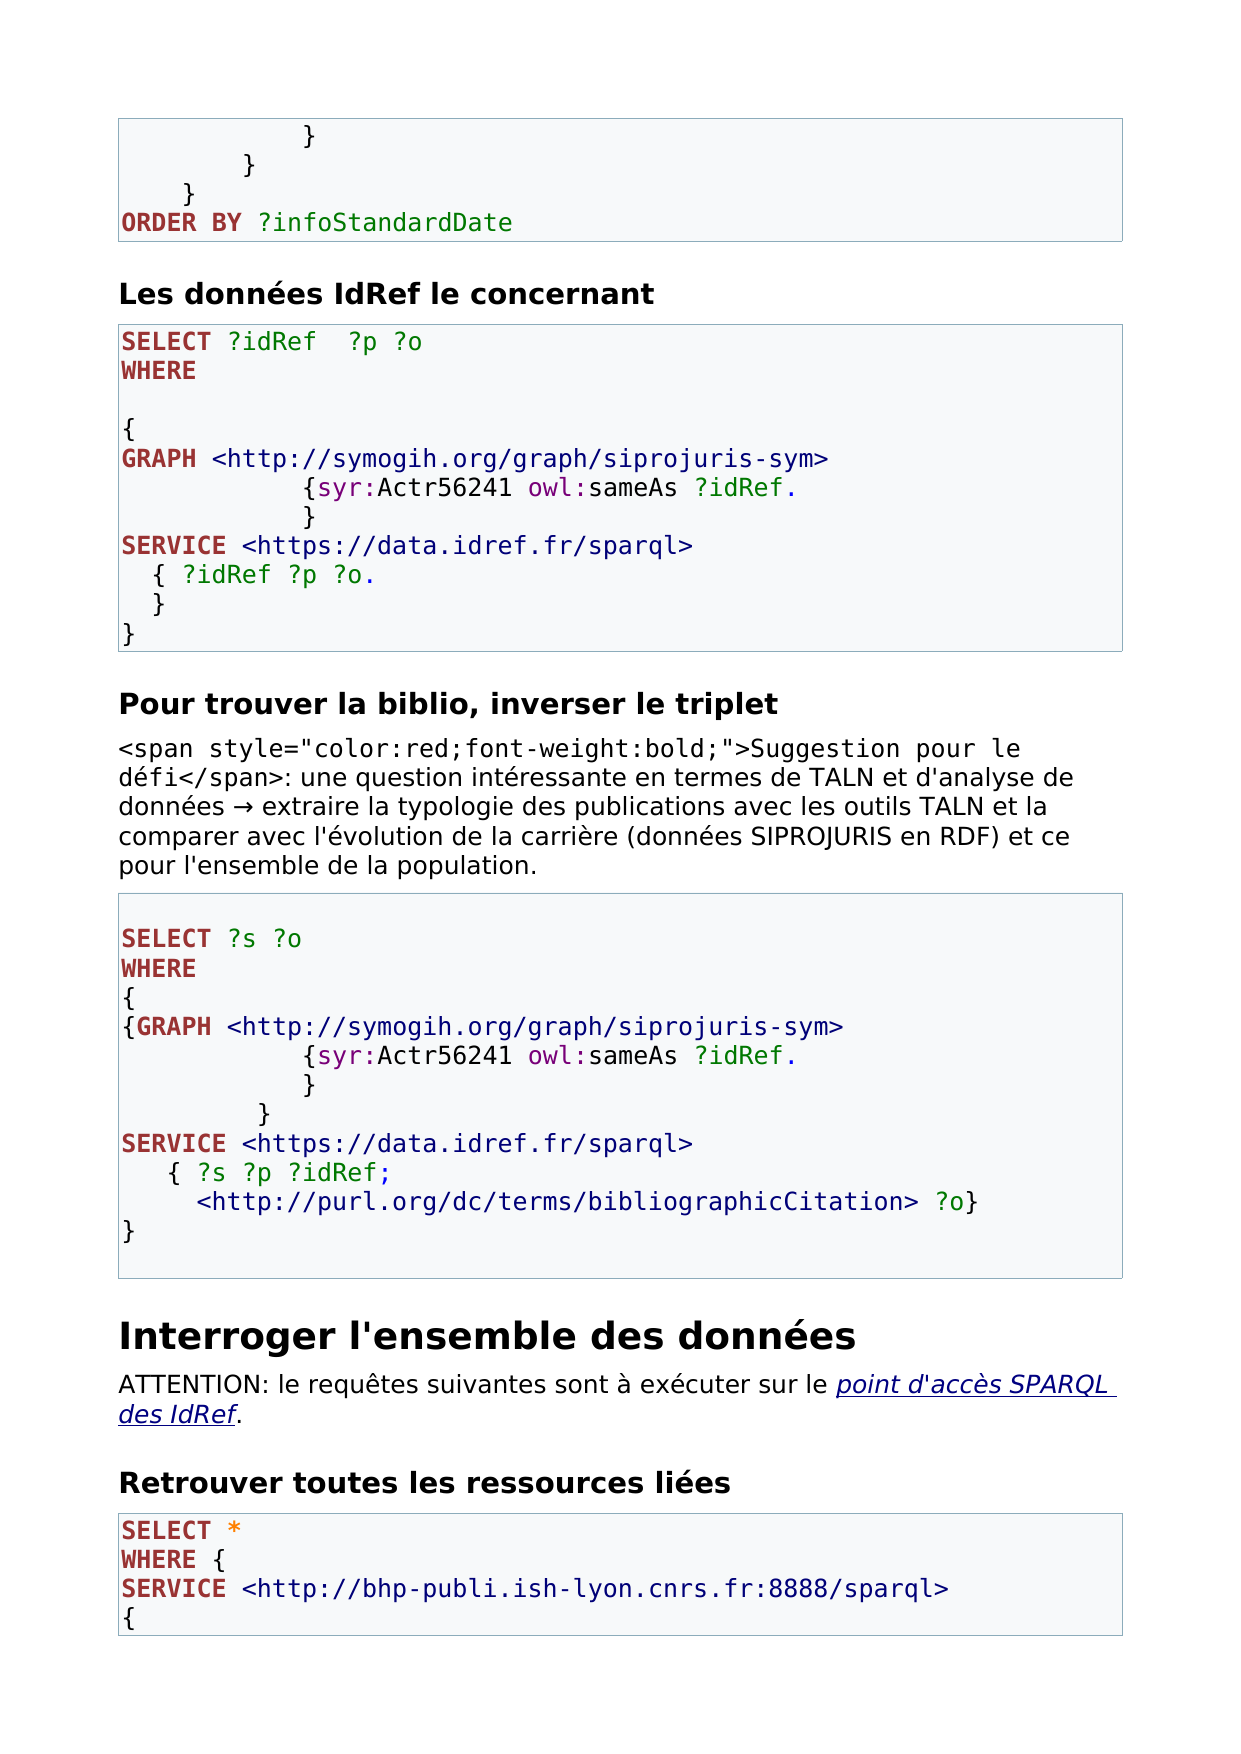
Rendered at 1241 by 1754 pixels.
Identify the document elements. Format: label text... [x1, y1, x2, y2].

text SELECT ?s ?o WHERE { {GRAPH <http://symogih.org/graph/siprojuris-sym> {syr:Actr56241 owl:sameAs ?idRef. } } SERVICE <https://data.idref.fr/sparql> { ?s ?p ?idRef; <http://purl.org/dc/terms/bibliographicCitation> ?o} } [119, 894, 1122, 1278]
subtitle Retrouver toutes les ressources liées [118, 1466, 1122, 1500]
text <span style="color:red;font-weight:bold;">Suggestion pour le défi</span>: une question intéressante en termes de TALN et d'analyse de données → extraire la typologie des publications avec les outils TALN et la comparer avec l'évolution de la carrière (données SIPROJURIS en RDF) et ce pour l'ensemble de la population. [118, 734, 1122, 880]
text SELECT ?idRef ?p ?o WHERE { GRAPH <http://symogih.org/graph/siprojuris-sym> {syr:Actr56241 owl:sameAs ?idRef. } SERVICE <https://data.idref.fr/sparql> { ?idRef ?p ?o. } } [119, 325, 1122, 651]
text SELECT * WHERE { SERVICE <http://bhp-publi.ish-lyon.cnrs.fr:8888/sparql> { [119, 1514, 1122, 1635]
subtitle Pour trouver la biblio, inverser le triplet [118, 688, 1122, 722]
subtitle Les données IdRef le concernant [118, 278, 1122, 312]
text ATTENTION: le requêtes suivantes sont à exécuter sur le point d'accès SPARQL des IdRef. [118, 1371, 1122, 1429]
text } } } ORDER BY ?infoStandardDate [119, 119, 1122, 241]
subtitle Interroger l'ensemble des données [118, 1314, 1122, 1358]
